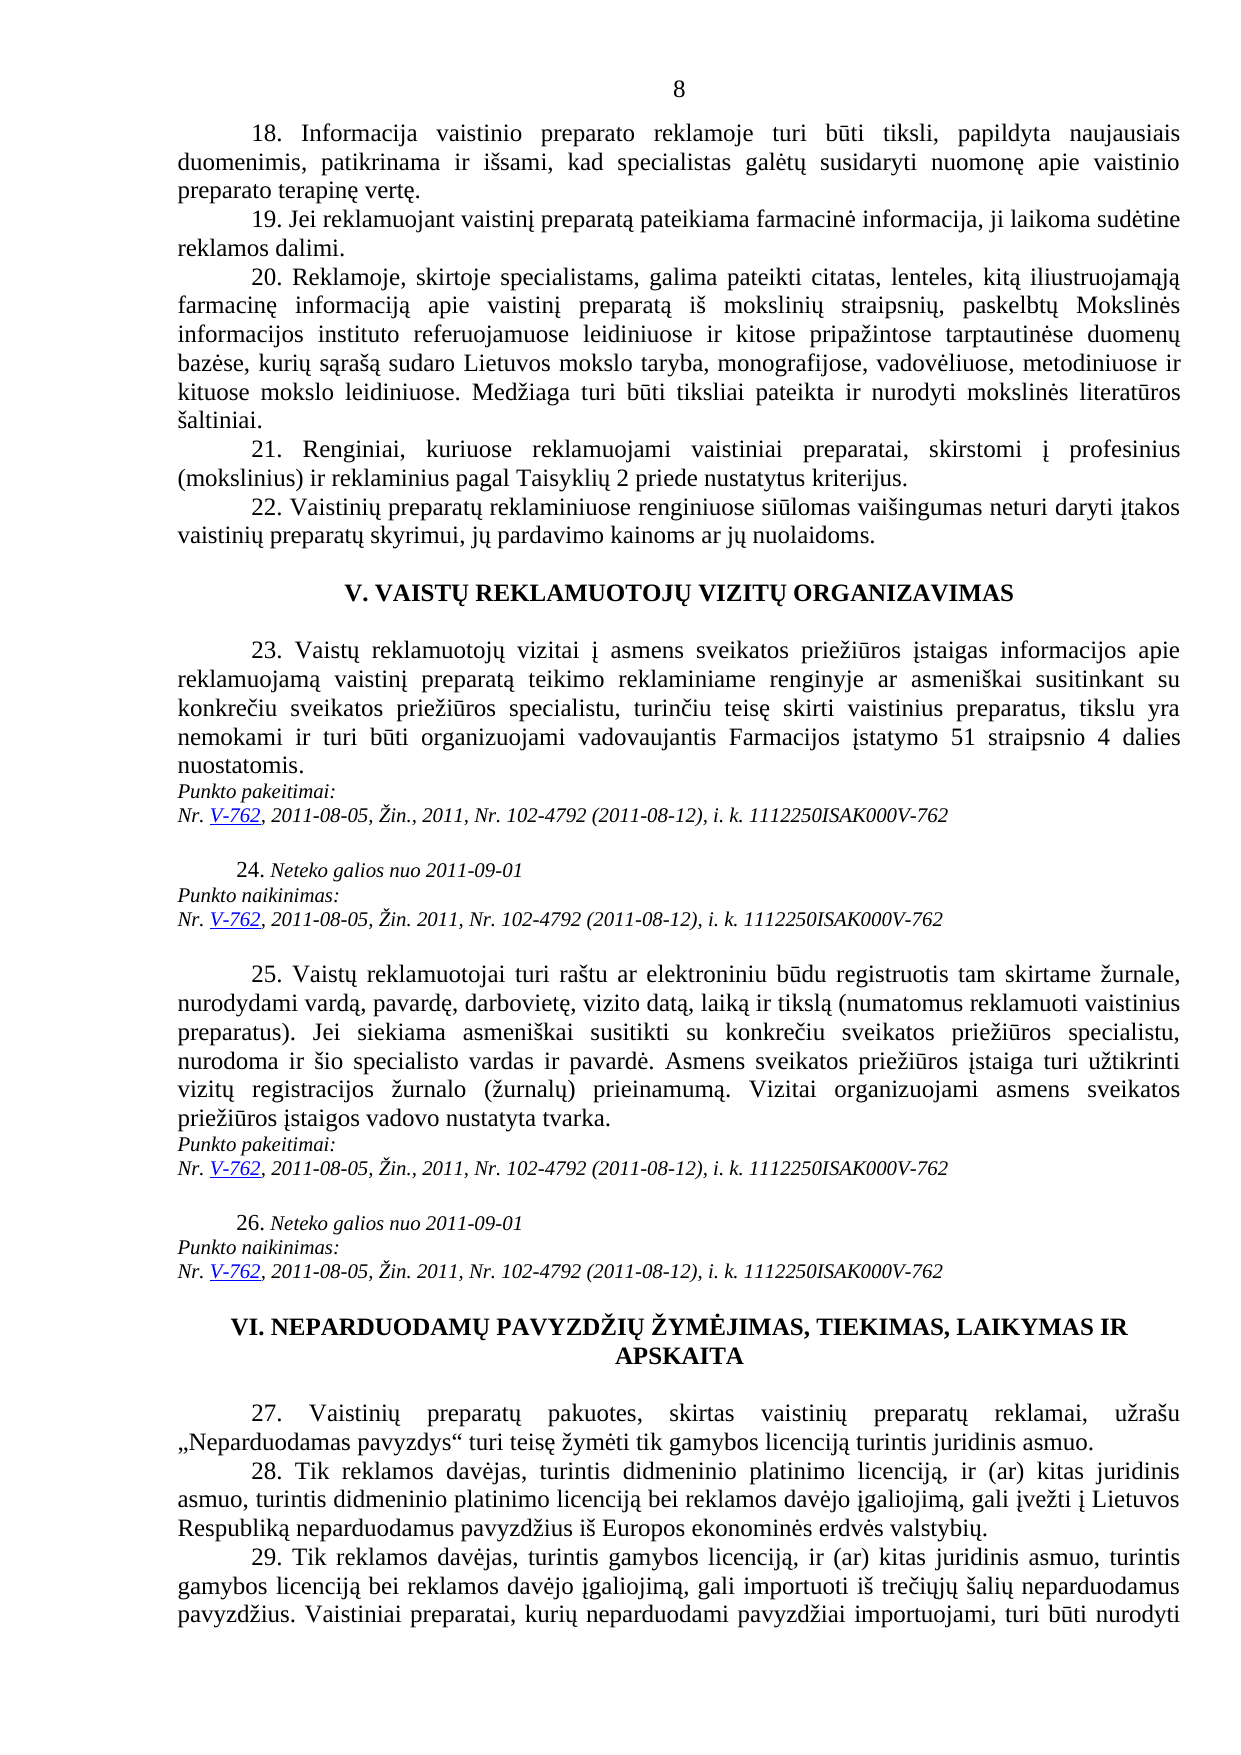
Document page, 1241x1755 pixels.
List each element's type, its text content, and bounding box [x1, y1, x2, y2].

text Nr. V-762, 2011-08-05, Žin., 2011, Nr. 102-4792 (2011-08-12), i. k. 1112250ISAK000V-762 [177, 1156, 1181, 1180]
text 23. Vaistų reklamuotojų vizitai į asmens sveikatos priežiūros įstaigas informacijos apie reklamuojamą vaistinį preparatą teikimo reklaminiame renginyje ar asmeniškai susitinkant su konkrečiu sveikatos priežiūros specialistu, turinčiu teisę skirti vaistinius preparatus, tikslu yra nemokami ir turi būti organizuojami vadovaujantis Farmacijos įstatymo 51 straipsnio 4 dalies nuostatomis. [177, 636, 1181, 779]
text Punkto naikinimas: [177, 1235, 1181, 1259]
text 25. Vaistų reklamuotojai turi raštu ar elektroniniu būdu registruotis tam skirtame žurnale, nurodydami vardą, pavardę, darbovietę, vizito datą, laiką ir tikslą (numatomus reklamuoti vaistinius preparatus). Jei siekiama asmeniškai susitikti su konkrečiu sveikatos priežiūros specialistu, nurodoma ir šio specialisto vardas ir pavardė. Asmens sveikatos priežiūros įstaiga turi užtikrinti vizitų registracijos žurnalo (žurnalų) prieinamumą. Vizitai organizuojami asmens sveikatos priežiūros įstaigos vadovo nustatyta tvarka. [177, 959, 1181, 1132]
text 20. Reklamoje, skirtoje specialistams, galima pateikti citatas, lenteles, kitą iliustruojamąją farmacinę informaciją apie vaistinį preparatą iš mokslinių straipsnių, paskelbtų Mokslinės informacijos instituto referuojamuose leidiniuose ir kitose pripažintose tarptautinėse duomenų bazėse, kurių sąrašą sudaro Lietuvos mokslo taryba, monografijose, vadovėliuose, metodiniuose ir kituose mokslo leidiniuose. Medžiaga turi būti tiksliai pateikta ir nurodyti mokslinės literatūros šaltiniai. [177, 262, 1181, 434]
text Punkto pakeitimai: [177, 779, 1181, 803]
text Nr. V-762, 2011-08-05, Žin., 2011, Nr. 102-4792 (2011-08-12), i. k. 1112250ISAK000V-762 [177, 803, 1181, 827]
text 21. Renginiai, kuriuose reklamuojami vaistiniai preparatai, skirstomi į profesinius (mokslinius) ir reklaminius pagal Taisyklių 2 priede nustatytus kriterijus. [177, 434, 1181, 492]
text Punkto pakeitimai: [177, 1132, 1181, 1156]
text V. VAISTŲ REKLAMUOTOJŲ VIZITŲ ORGANIZAVIMAS [177, 578, 1181, 607]
text Nr. V-762, 2011-08-05, Žin. 2011, Nr. 102-4792 (2011-08-12), i. k. 1112250ISAK000V-762 [177, 1259, 1181, 1283]
text 18. Informacija vaistinio preparato reklamoje turi būti tiksli, papildyta naujausiais duomenimis, patikrinama ir išsami, kad specialistas galėtų susidaryti nuomonę apie vaistinio preparato terapinę vertę. [177, 118, 1181, 204]
text Punkto naikinimas: [177, 883, 1181, 907]
text VI. NEPARDUODAMŲ PAVYZDŽIŲ ŽYMĖJIMAS, TIEKIMAS, LAIKYMAS IR APSKAITA [177, 1312, 1181, 1369]
text 28. Tik reklamos davėjas, turintis didmeninio platinimo licenciją, ir (ar) kitas juridinis asmuo, turintis didmeninio platinimo licenciją bei reklamos davėjo įgaliojimą, gali įvežti į Lietuvos Respubliką neparduodamus pavyzdžius iš Europos ekonominės erdvės valstybių. [177, 1456, 1181, 1542]
text 24. Neteko galios nuo 2011-09-01 [177, 856, 1181, 883]
text 26. Neteko galios nuo 2011-09-01 [177, 1209, 1181, 1235]
text 19. Jei reklamuojant vaistinį preparatą pateikiama farmacinė informacija, ji laikoma sudėtine reklamos dalimi. [177, 204, 1181, 262]
text 29. Tik reklamos davėjas, turintis gamybos licenciją, ir (ar) kitas juridinis asmuo, turintis gamybos licenciją bei reklamos davėjo įgaliojimą, gali importuoti iš trečiųjų šalių neparduodamus pavyzdžius. Vaistiniai preparatai, kurių neparduodami pavyzdžiai importuojami, turi būti nurodyti [177, 1542, 1181, 1628]
text Nr. V-762, 2011-08-05, Žin. 2011, Nr. 102-4792 (2011-08-12), i. k. 1112250ISAK000V-762 [177, 907, 1181, 931]
text 22. Vaistinių preparatų reklaminiuose renginiuose siūlomas vaišingumas neturi daryti įtakos vaistinių preparatų skyrimui, jų pardavimo kainoms ar jų nuolaidoms. [177, 492, 1181, 549]
text 27. Vaistinių preparatų pakuotes, skirtas vaistinių preparatų reklamai, užrašu „Neparduodamas pavyzdys“ turi teisę žymėti tik gamybos licenciją turintis juridinis asmuo. [177, 1398, 1181, 1456]
